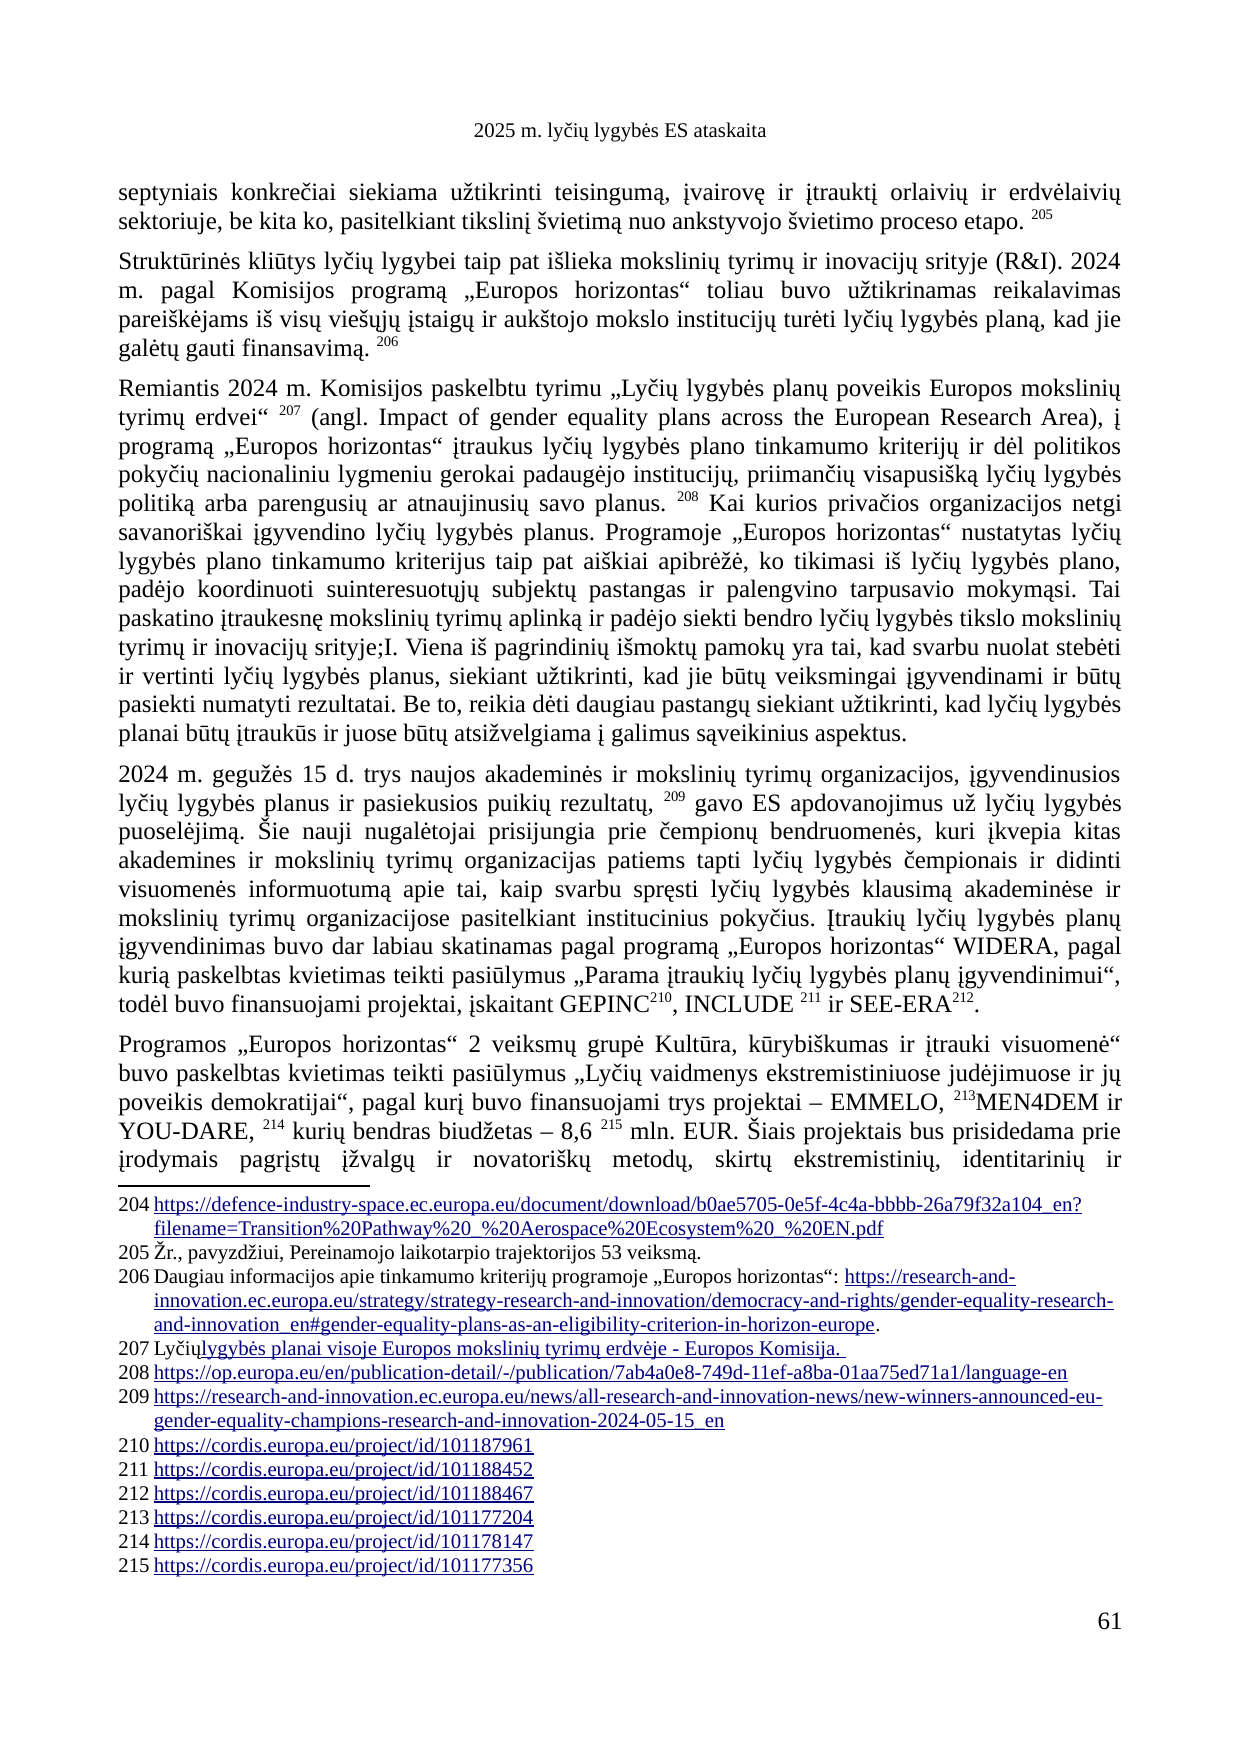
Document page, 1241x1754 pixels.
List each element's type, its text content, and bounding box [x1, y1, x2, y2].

text https://cordis.europa.eu/project/id/101177356 [118, 1553, 1122, 1577]
text Žr., pavyzdžiui, Pereinamojo laikotarpio trajektorijos 53 veiksmą. [118, 1240, 1122, 1264]
text https://research-and-innovation.ec.europa.eu/news/all-research-and-innovation-news/new-winners-announced-eu-gender-equality-champions-research-and-innovation-2024-05-15_en [118, 1384, 1122, 1432]
text septyniais konkrečiai siekiama užtikrinti teisingumą, įvairovę ir įtrauktį orlaivių ir erdvėlaivių sektoriuje, be kita ko, pasitelkiant tikslinį švietimą nuo ankstyvojo švietimo proceso etapo. [118, 177, 1122, 234]
text https://cordis.europa.eu/project/id/101177204 [118, 1505, 1122, 1529]
text https://cordis.europa.eu/project/id/101187961 [118, 1432, 1122, 1457]
text https://cordis.europa.eu/project/id/101178147 [118, 1529, 1122, 1553]
text Lyčiųlygybės planai visoje Europos mokslinių tyrimų erdvėje - Europos Komisija. [118, 1336, 1122, 1360]
text https://cordis.europa.eu/project/id/101188452 [118, 1457, 1122, 1481]
text Remiantis 2024 m. Komisijos paskelbtu tyrimu „Lyčių lygybės planų poveikis Europos mokslinių tyrimų erdvei“ (angl. Impact of gender equality plans across the European Research Area), į programą „Europos horizontas“ įtraukus lyčių lygybės plano tinkamumo kriterijų ir dėl politikos pokyčių nacionaliniu lygmeniu gerokai padaugėjo institucijų, priimančių visapusišką lyčių lygybės politiką arba parengusių ar atnaujinusių savo planus. Kai kurios privačios organizacijos netgi savanoriškai įgyvendino lyčių lygybės planus. Programoje „Europos horizontas“ nustatytas lyčių lygybės plano tinkamumo kriterijus taip pat aiškiai apibrėžė, ko tikimasi iš lyčių lygybės plano, padėjo koordinuoti suinteresuotųjų subjektų pastangas ir palengvino tarpusavio mokymąsi. Tai paskatino įtraukesnę mokslinių tyrimų aplinką ir padėjo siekti bendro lyčių lygybės tikslo mokslinių tyrimų ir inovacijų srityje;I. Viena iš pagrindinių išmoktų pamokų yra tai, kad svarbu nuolat stebėti ir vertinti lyčių lygybės planus, siekiant užtikrinti, kad jie būtų veiksmingai įgyvendinami ir būtų pasiekti numatyti rezultatai. Be to, reikia dėti daugiau pastangų siekiant užtikrinti, kad lyčių lygybės planai būtų įtraukūs ir juose būtų atsižvelgiama į galimus sąveikinius aspektus. [118, 373, 1122, 747]
text Struktūrinės kliūtys lyčių lygybei taip pat išlieka mokslinių tyrimų ir inovacijų srityje (R&I). 2024 m. pagal Komisijos programą „Europos horizontas“ toliau buvo užtikrinamas reikalavimas pareiškėjams iš visų viešųjų įstaigų ir aukštojo mokslo institucijų turėti lyčių lygybės planą, kad jie galėtų gauti finansavimą. [118, 246, 1122, 361]
text https://op.europa.eu/en/publication-detail/-/publication/7ab4a0e8-749d-11ef-a8ba-01aa75ed71a1/language-en [118, 1360, 1122, 1384]
text Programos „Europos horizontas“ 2 veiksmų grupė Kultūra, kūrybiškumas ir įtrauki visuomenė“ buvo paskelbtas kvietimas teikti pasiūlymus „Lyčių vaidmenys ekstremistiniuose judėjimuose ir jų poveikis demokratijai“, pagal kurį buvo finansuojami trys projektai – EMMELO, MEN4DEM ir YOU-DARE, kurių bendras biudžetas – 8,6 mln. EUR. Šiais projektais bus prisidedama prie įrodymais pagrįstų įžvalgų ir novatoriškų metodų, skirtų ekstremistinių, identitarinių ir [118, 1029, 1122, 1173]
text 2024 m. gegužės 15 d. trys naujos akademinės ir mokslinių tyrimų organizacijos, įgyvendinusios lyčių lygybės planus ir pasiekusios puikių rezultatų, gavo ES apdovanojimus už lyčių lygybės puoselėjimą. Šie nauji nugalėtojai prisijungia prie čempionų bendruomenės, kuri įkvepia kitas akademines ir mokslinių tyrimų organizacijas patiems tapti lyčių lygybės čempionais ir didinti visuomenės informuotumą apie tai, kaip svarbu spręsti lyčių lygybės klausimą akademinėse ir mokslinių tyrimų organizacijose pasitelkiant institucinius pokyčius. Įtraukių lyčių lygybės planų įgyvendinimas buvo dar labiau skatinamas pagal programą „Europos horizontas“ WIDERA, pagal kurią paskelbtas kvietimas teikti pasiūlymus „Parama įtraukių lyčių lygybės planų įgyvendinimui“, todėl buvo finansuojami projektai, įskaitant GEPINC, INCLUDE ir SEE-ERA. [118, 759, 1122, 1018]
text https://cordis.europa.eu/project/id/101188467 [118, 1481, 1122, 1505]
text Daugiau informacijos apie tinkamumo kriterijų programoje „Europos horizontas“: https://research-and-innovation.ec.europa.eu/strategy/strategy-research-and-innovation/democracy-and-rights/gender-equality-research-and-innovation_en#gender-equality-plans-as-an-eligibility-criterion-in-horizon-europe. [118, 1264, 1122, 1336]
text https://defence-industry-space.ec.europa.eu/document/download/b0ae5705-0e5f-4c4a-bbbb-26a79f32a104_en?filename=Transition%20Pathway%20_%20Aerospace%20Ecosystem%20_%20EN.pdf [118, 1192, 1122, 1240]
